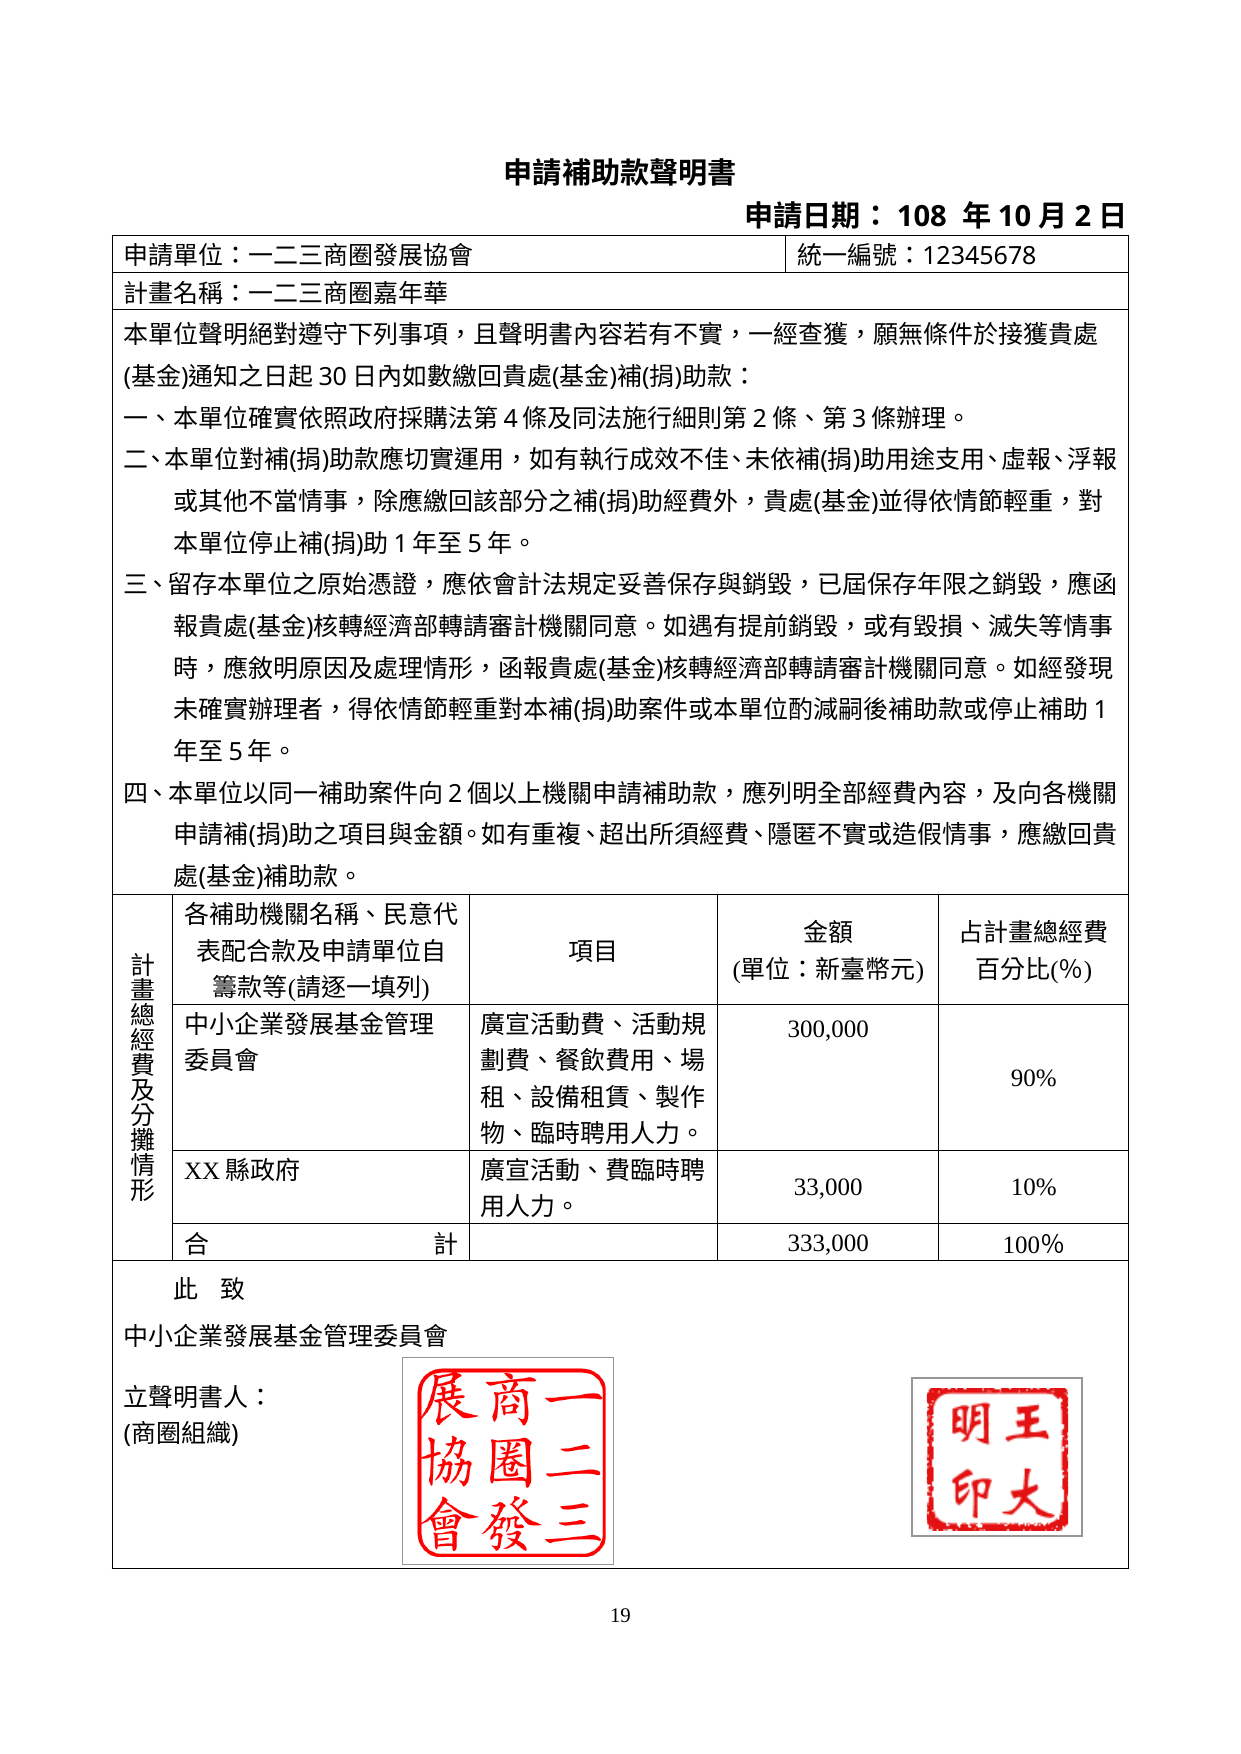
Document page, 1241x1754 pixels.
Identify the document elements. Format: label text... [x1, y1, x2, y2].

picture [926, 1388, 1069, 1531]
table_cell 廣宣活動費、活動規劃費、餐飲費用、場租、設備租賃、製作物、臨時聘用人力。 [470, 1005, 717, 1149]
table_cell 項目 [470, 895, 717, 1003]
table_cell [470, 1224, 717, 1260]
text 申請補助款聲明書 [112, 150, 1128, 192]
table_cell 廣宣活動、費臨時聘用人力。 [470, 1151, 717, 1223]
table_cell 333,000 [718, 1224, 938, 1260]
table_cell 各補助機關名稱、民意代表配合款及申請單位自籌款等(請逐一填列) [173, 895, 469, 1003]
table_cell 90% [939, 1005, 1128, 1149]
table_cell 本單位聲明絕對遵守下列事項，且聲明書內容若有不實，一經查獲，願無條件於接獲貴處(基金)通知之日起30日內如數繳回貴處(基金)補(捐)助款： 一、本單位確實依照政府採購法第4條及同法施行細則第2條、第3條辦理。 二、本單位對補(捐)助款應切實運用，如有執行成效不佳、未依補(捐)助用途支用、虛報、浮報或其他不當情事，除應繳回該部分之補(捐)助經費外，貴處(基金)並得依情節輕重，對本單位停止補(捐)助1年至5年。 三、留存本單位之原始憑證，應依會計法規定妥善保存與銷毀，已屆保存年限之銷毀，應函報貴處(基金)核轉經濟部轉請審計機關同意。如遇有提前銷毀，或有毀損、滅失等情事時，應敘明原因及處理情形，函報貴處(基金)核轉經濟部轉請審計機關同意。如經發現未確實辦理者，得依情節輕重對本補(捐)助案件或本單位酌減嗣後補助款或停止補助1年至5年。 四、本單位以同一補助案件向2個以上機關申請補助款，應列明全部經費內容，及向各機關申請補(捐)助之項目與金額。如有重複、超出所須經費、隱匿不實或造假情事，應繳回貴處(基金)補助款。 [113, 310, 1128, 894]
table_header 申請單位：一二三商圈發展協會 [113, 236, 785, 272]
table_cell 合計 [173, 1224, 469, 1260]
table_cell 計畫名稱：一二三商圈嘉年華 [113, 273, 1128, 309]
table_cell 此 致 中小企業發展基金管理委員會 立聲明書人： 負責人： (商圈組織) [113, 1261, 1128, 1568]
table_cell 金額 (單位：新臺幣元) [718, 895, 938, 1003]
table_cell 300,000 [718, 1005, 938, 1149]
table_header 統一編號：12345678 [786, 236, 1128, 272]
table_cell 占計畫總經費百分比(％) [939, 895, 1128, 1003]
text 申請日期： 108 年 10 月 2 日 [112, 192, 1128, 235]
table_cell XX縣政府 [173, 1151, 469, 1223]
table_cell 33,000 [718, 1151, 938, 1223]
table_cell 計畫總經費及分攤情形 [113, 895, 172, 1260]
table_cell 中小企業發展基金管理委員會 [173, 1005, 469, 1149]
picture [417, 1368, 606, 1557]
table_cell 100％ [939, 1224, 1128, 1260]
table_cell 10% [939, 1151, 1128, 1223]
